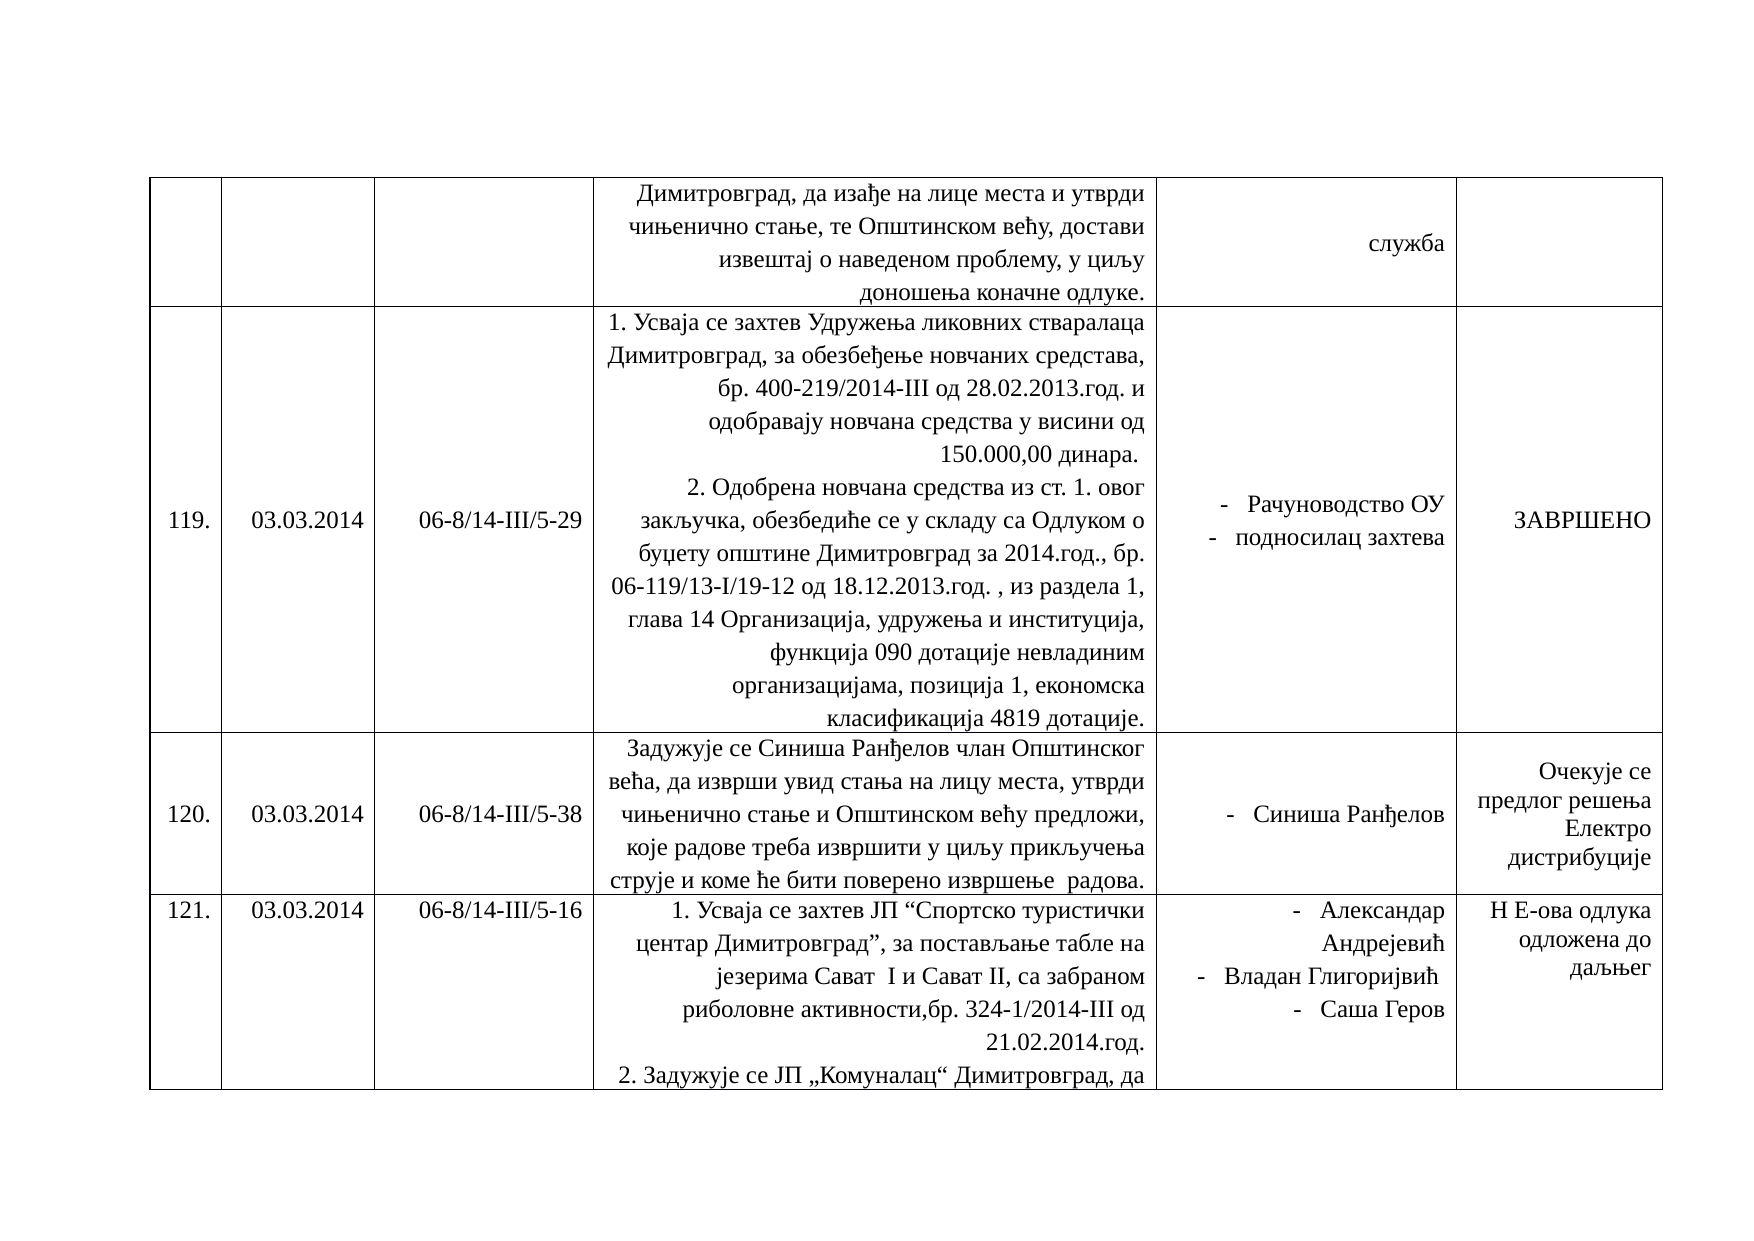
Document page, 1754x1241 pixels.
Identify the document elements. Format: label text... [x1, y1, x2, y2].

table_cell 03.03.2014 [222, 895, 374, 1089]
table_cell 06-8/14-III/5-38 [375, 733, 593, 894]
table_cell Очекује се предлог решења Електро дистрибуције [1457, 733, 1662, 894]
table_cell 03.03.2014 [222, 307, 374, 732]
table_cell [222, 178, 374, 306]
table_cell Задужује се Синиша Ранђелов члан Општинског већа, да изврши увид стања на лицу места, утврди чињенично стање и Општинском већу предложи, које радове треба извршити у циљу прикључења струје и коме ће бити поверено извршење радова. [594, 733, 1156, 894]
table_cell [1457, 178, 1662, 306]
table_cell 119. [151, 307, 221, 732]
table_cell 06-8/14-III/5-29 [375, 307, 593, 732]
table_cell ЗАВРШЕНО [1457, 307, 1662, 732]
table_cell 06-8/14-III/5-16 [375, 895, 593, 1089]
table_cell [375, 178, 593, 306]
table_cell - Рачуноводство ОУ - подносилац захтева [1157, 307, 1456, 732]
table_cell 1. Усваја се захтев ЈП “Спортско туристички центар Димитровград”, за постављање табле на језерима Сават I и Сават II, са забраном риболовне активности,бр. 324-1/2014-III од 21.02.2014.год. 2. Задужује се ЈП „Комуналац“ Димитровград, да [594, 895, 1156, 1089]
table_cell - Синиша Ранђелов [1157, 733, 1456, 894]
table_cell служба [1157, 178, 1456, 306]
table_cell 120. [151, 733, 221, 894]
table_cell 1. Усваја се захтев Удружења ликовних стваралаца Димитровград, за обезбеђење новчаних средстава, бр. 400-219/2014-III од 28.02.2013.год. и одобравају новчана средства у висини од 150.000,00 динара. 2. Одобрена новчана средства из ст. 1. овог закључка, обезбедиће се у складу са Одлуком о буџету општине Димитровград за 2014.год., бр. 06-119/13-I/19-12 од 18.12.2013.год. , из раздела 1, глава 14 Организација, удружења и институција, функција 090 дотације невладиним организацијама, позиција 1, економска класификација 4819 дотације. [594, 307, 1156, 732]
table_cell - Александар Андрејевић - Владан Глигоријвић - Саша Геров [1157, 895, 1456, 1089]
table_cell [151, 178, 221, 306]
table_cell 03.03.2014 [222, 733, 374, 894]
table_cell 121. [151, 895, 221, 1089]
table_cell Димитровград, да изађе на лице места и утврди чињенично стање, те Општинском већу, достави извештај о наведеном проблему, у циљу доношења коначне одлуке. [594, 178, 1156, 306]
table_cell Н Е-ова одлука одложена до даљњег [1457, 895, 1662, 1089]
